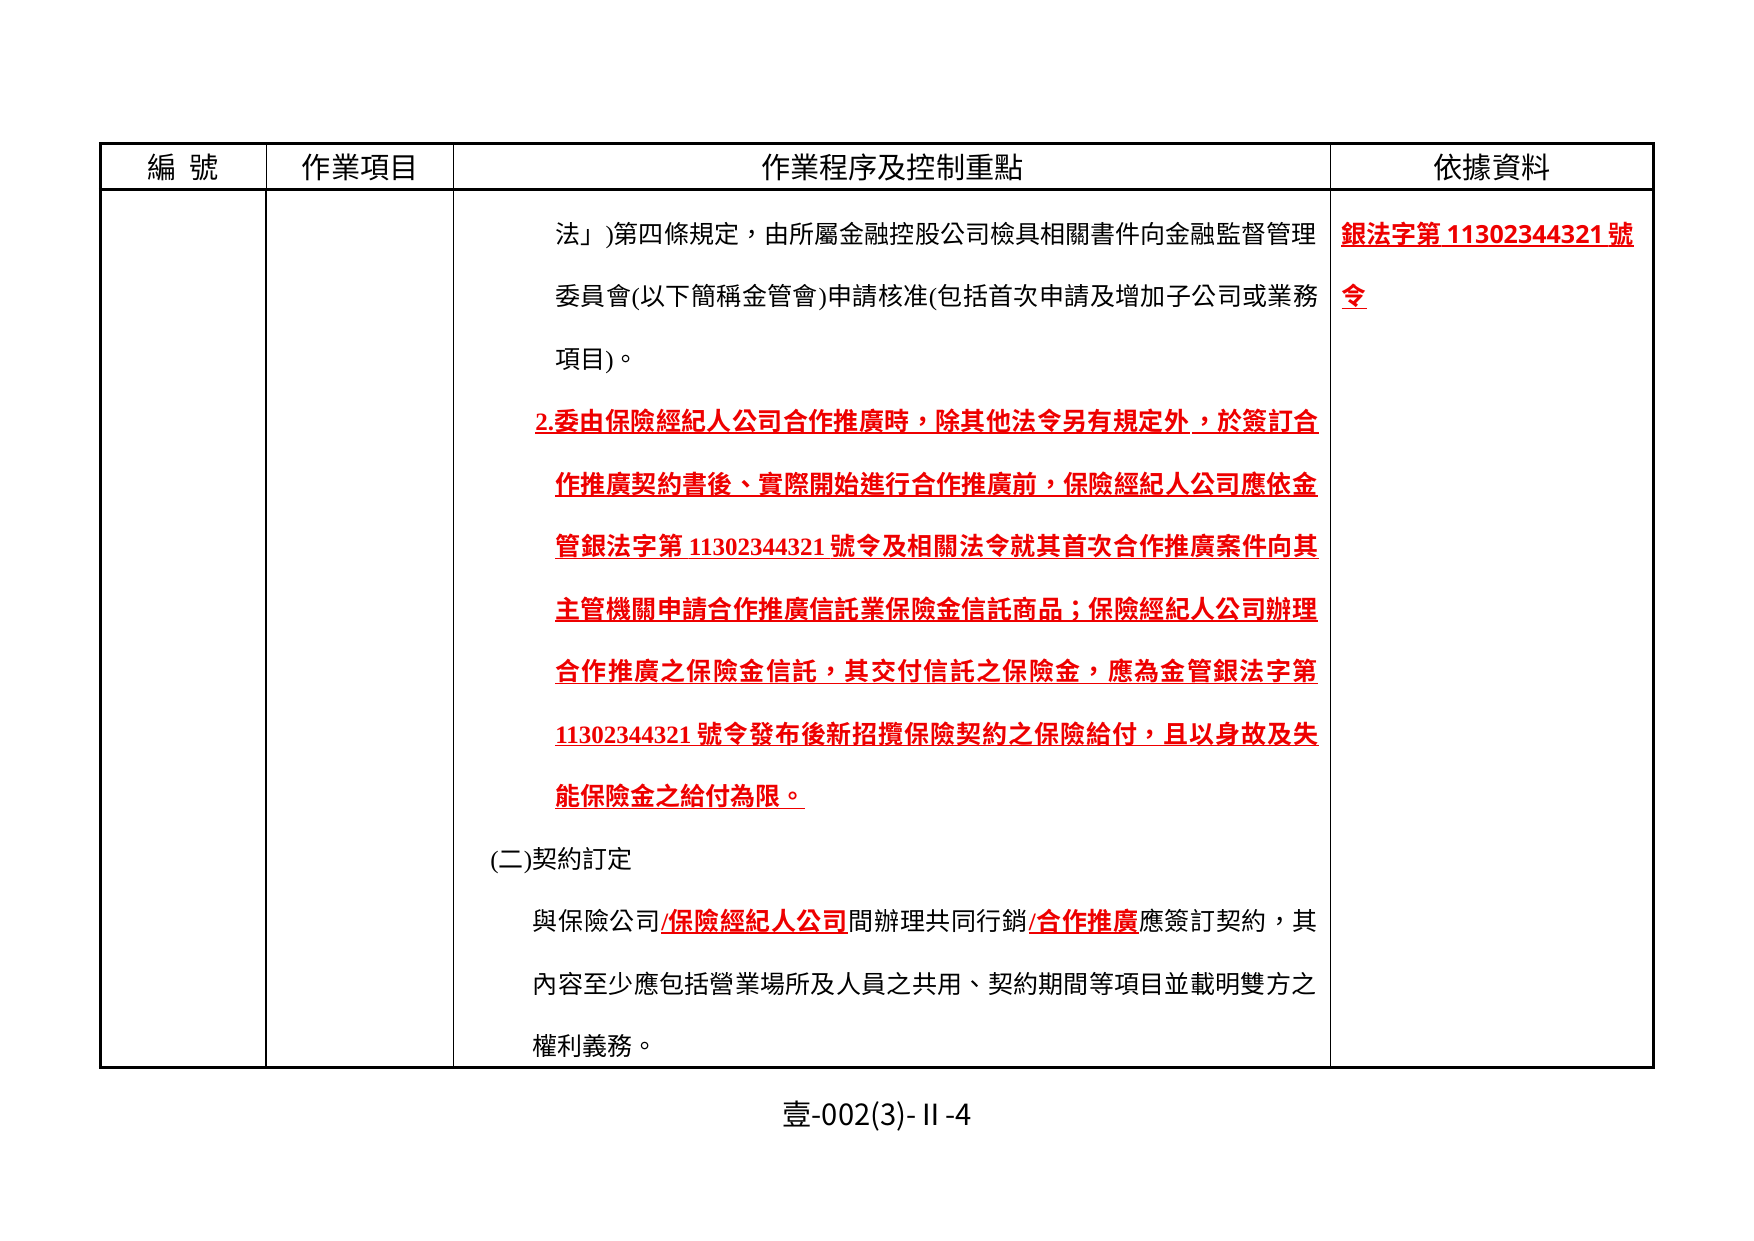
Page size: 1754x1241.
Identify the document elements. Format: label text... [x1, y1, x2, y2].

table_cell 法」)第四條規定，由所屬金融控股公司檢具相關書件向金融監督管理委員會(以下簡稱金管會)申請核准(包括首次申請及增加子公司或業務項目)。 2.委由保險經紀人公司合作推廣時，除其他法令另有規定外，於簽訂合作推廣契約書後、實際開始進行合作推廣前，保險經紀人公司應依金管銀法字第11302344321號令及相關法令就其首次合作推廣案件向其主管機關申請合作推廣信託業保險金信託商品；保險經紀人公司辦理合作推廣之保險金信託，其交付信託之保險金，應為金管銀法字第11302344321號令發布後新招攬保險契約之保險給付，且以身故及失能保險金之給付為限。 (二)契約訂定 與保險公司/保險經紀人公司間辦理共同行銷/合作推廣應簽訂契約，其內容至少應包括營業場所及人員之共用、契約期間等項目並載明雙方之權利義務。 [454, 191, 1330, 1066]
table_header 編 號 [102, 145, 266, 187]
table_header 作業程序及控制重點 [454, 145, 1330, 187]
table_header 作業項目 [267, 145, 453, 187]
table_cell 銀法字第11302344321號令 [1331, 191, 1652, 1066]
table_header 依據資料 [1331, 145, 1652, 187]
table_cell [102, 191, 265, 1066]
table_cell [267, 191, 453, 1066]
